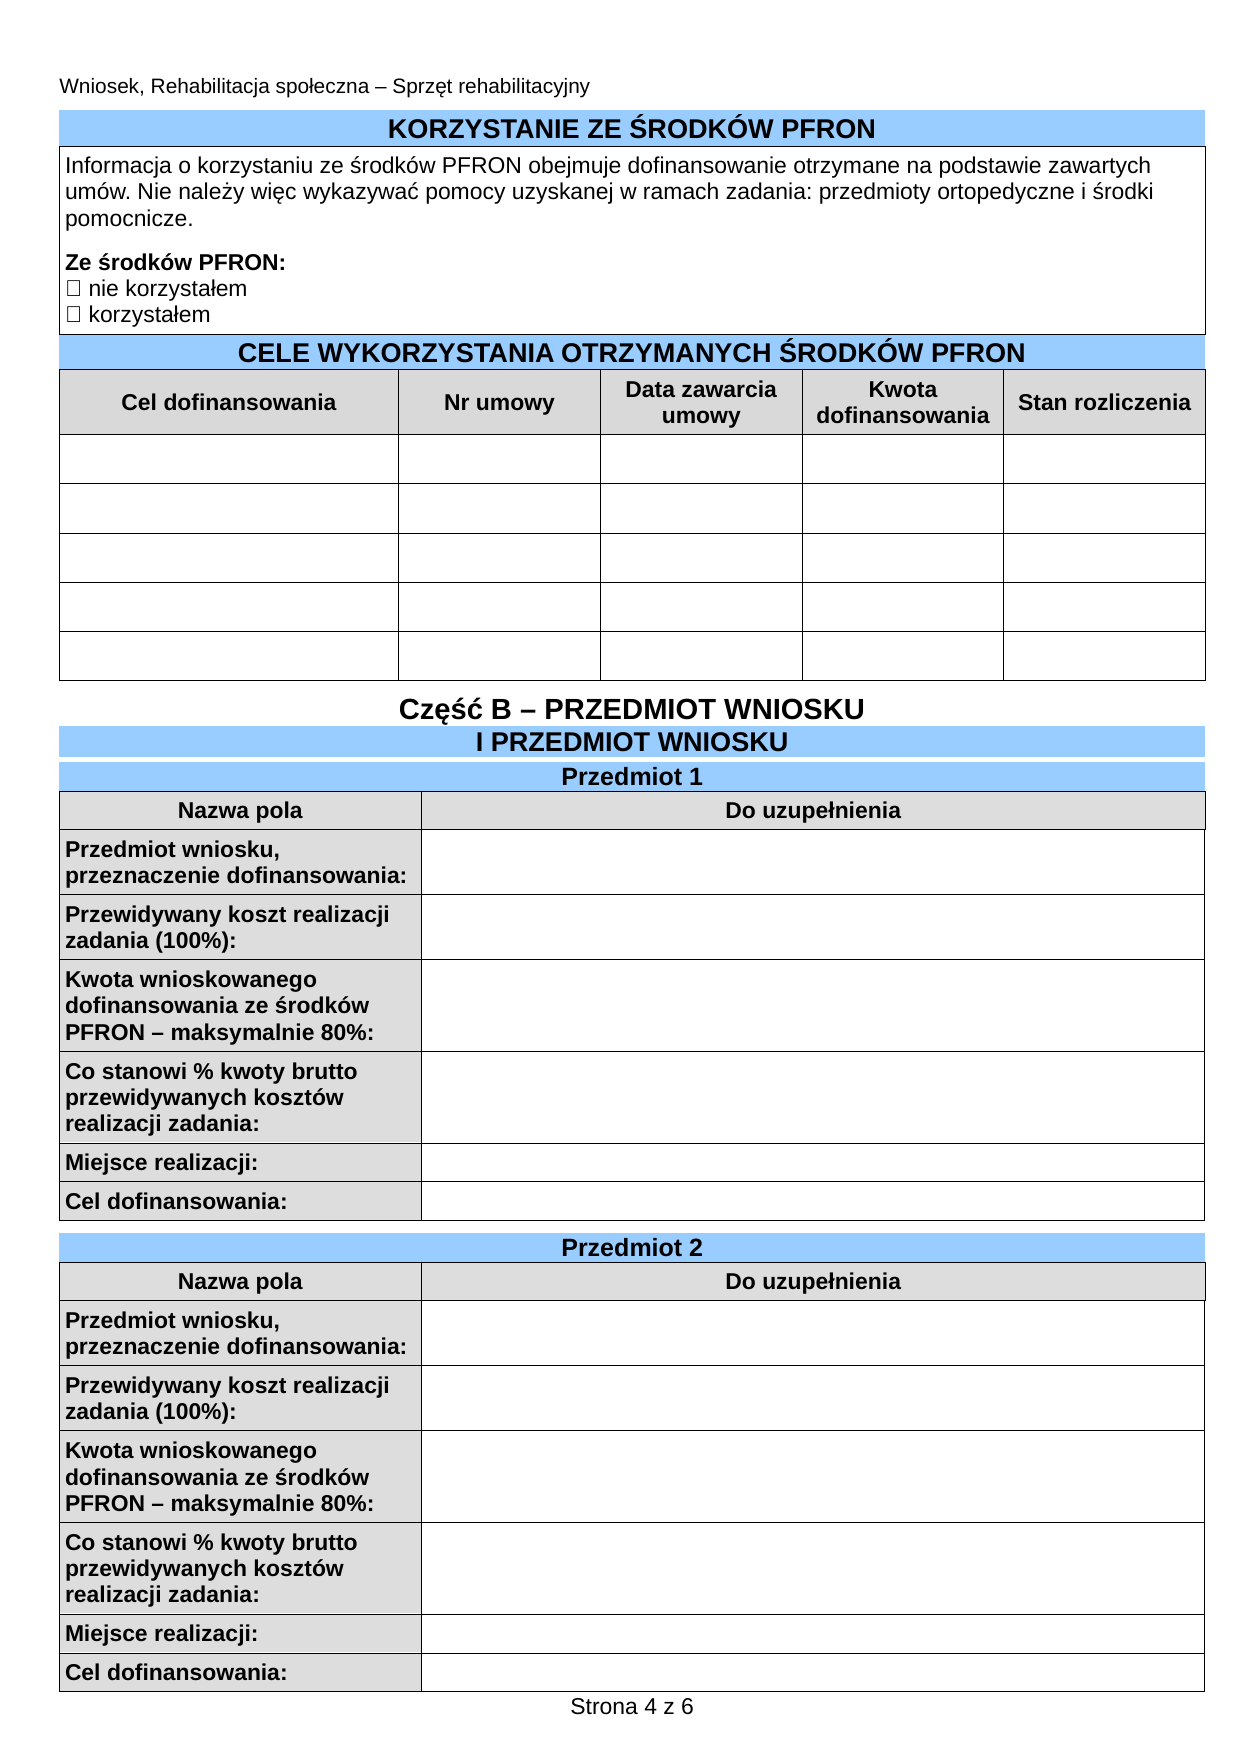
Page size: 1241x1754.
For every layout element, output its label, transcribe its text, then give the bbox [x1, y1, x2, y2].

table_cell [60, 484, 398, 532]
table_cell [803, 534, 1003, 582]
table_cell [1004, 484, 1205, 532]
table_header Kwota dofinansowania [803, 370, 1003, 434]
table_cell Przedmiot wniosku, przeznaczenie dofinansowania: [60, 830, 421, 894]
table_cell Co stanowi % kwoty brutto przewidywanych kosztów realizacji zadania: [60, 1523, 421, 1613]
table_cell [422, 1366, 1204, 1430]
table_cell Cel dofinansowania: [60, 1654, 421, 1691]
table_cell [1004, 632, 1205, 680]
table_header Nazwa pola [60, 1263, 421, 1300]
table_cell [601, 583, 802, 631]
table_cell [803, 435, 1003, 483]
table_header Data zawarcia umowy [601, 370, 802, 434]
table_header Stan rozliczenia [1004, 370, 1205, 434]
table_cell Przewidywany koszt realizacji zadania (100%): [60, 895, 421, 959]
subtitle Przedmiot 2 [59, 1233, 1205, 1262]
table_header Do uzupełnienia [422, 792, 1205, 829]
table_cell [601, 632, 802, 680]
table_cell [422, 1301, 1204, 1365]
table_cell [422, 1052, 1204, 1142]
table_cell Kwota wnioskowanego dofinansowania ze środków PFRON – maksymalnie 80%: [60, 960, 421, 1051]
table_cell Co stanowi % kwoty brutto przewidywanych kosztów realizacji zadania: [60, 1052, 421, 1142]
table_cell Cel dofinansowania: [60, 1182, 421, 1220]
table_cell [422, 1615, 1204, 1652]
table_cell [399, 534, 600, 582]
table_cell [422, 1144, 1204, 1181]
table_cell [422, 1654, 1204, 1691]
table_cell [60, 435, 398, 483]
table_cell [422, 895, 1204, 959]
table_cell Przedmiot wniosku, przeznaczenie dofinansowania: [60, 1301, 421, 1365]
table_header Nr umowy [399, 370, 600, 434]
table_cell [422, 1182, 1204, 1220]
table_cell [60, 583, 398, 631]
table_cell [399, 632, 600, 680]
subtitle I PRZEDMIOT WNIOSKU [59, 726, 1205, 757]
table_cell [601, 435, 802, 483]
table_cell [1004, 534, 1205, 582]
table_cell [422, 960, 1204, 1051]
table_cell [422, 1431, 1204, 1522]
text Część B – PRZEDMIOT WNIOSKU [59, 692, 1205, 726]
subtitle CELE WYKORZYSTANIA OTRZYMANYCH ŚRODKÓW PFRON [59, 335, 1205, 369]
table_cell Miejsce realizacji: [60, 1144, 421, 1181]
table_cell [601, 534, 802, 582]
table_cell [803, 484, 1003, 532]
subtitle KORZYSTANIE ZE ŚRODKÓW PFRON [59, 110, 1205, 146]
table_cell [60, 632, 398, 680]
table_cell [422, 1523, 1204, 1613]
table_cell [399, 484, 600, 532]
table_cell [399, 583, 600, 631]
table_cell [803, 583, 1003, 631]
table_cell [422, 830, 1204, 894]
table_header Do uzupełnienia [422, 1263, 1205, 1300]
subtitle Przedmiot 1 [59, 762, 1205, 791]
table_cell Miejsce realizacji: [60, 1615, 421, 1652]
table_cell Kwota wnioskowanego dofinansowania ze środków PFRON – maksymalnie 80%: [60, 1431, 421, 1522]
table_cell [1004, 583, 1205, 631]
table_cell Przewidywany koszt realizacji zadania (100%): [60, 1366, 421, 1430]
table_cell [803, 632, 1003, 680]
table_cell [601, 484, 802, 532]
table_header Nazwa pola [60, 792, 421, 829]
table_cell [399, 435, 600, 483]
table_cell [60, 534, 398, 582]
table_header Informacja o korzystaniu ze środków PFRON obejmuje dofinansowanie otrzymane na podstawie zawartych umów. Nie należy więc wykazywać pomocy uzyskanej w ramach zadania: przedmioty ortopedyczne i środki pomocnicze. Ze środków PFRON:  nie korzystałem  korzystałem [60, 147, 1205, 333]
table_cell [1004, 435, 1205, 483]
table_header Cel dofinansowania [60, 370, 398, 434]
